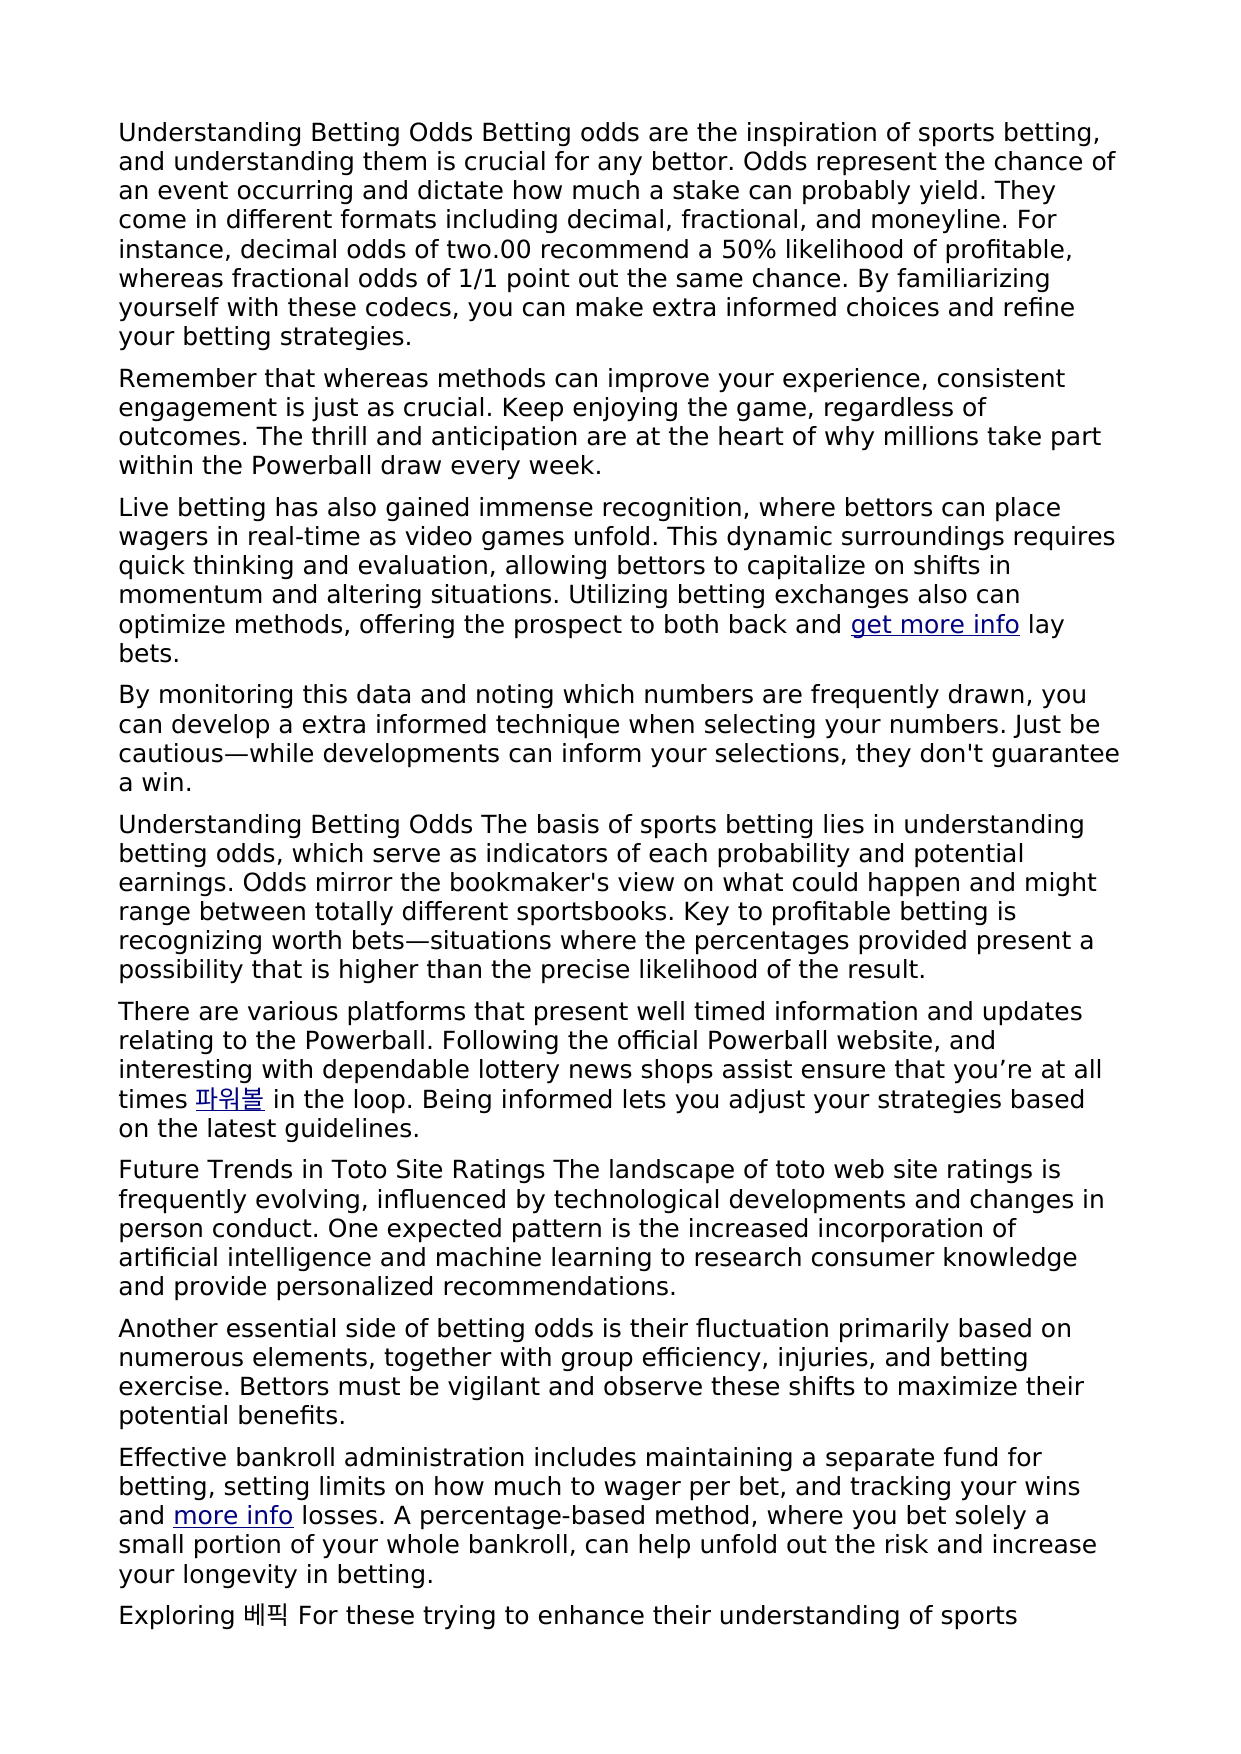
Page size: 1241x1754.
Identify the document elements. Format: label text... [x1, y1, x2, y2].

text Future Trends in Toto Site Ratings The landscape of toto web site ratings is frequently evolving, influenced by technological developments and changes in person conduct. One expected pattern is the increased incorporation of artificial intelligence and machine learning to research consumer knowledge and provide personalized recommendations. [118, 1156, 1122, 1301]
text Remember that whereas methods can improve your experience, consistent engagement is just as crucial. Keep enjoying the game, regardless of outcomes. The thrill and anticipation are at the heart of why millions take part within the Powerball draw every week. [118, 364, 1122, 481]
text Live betting has also gained immense recognition, where bettors can place wagers in real-time as video games unfold. This dynamic surroundings requires quick thinking and evaluation, allowing bettors to capitalize on shifts in momentum and altering situations. Utilizing betting exchanges also can optimize methods, offering the prospect to both back and get more info lay bets. [118, 493, 1122, 668]
text There are various platforms that present well timed information and updates relating to the Powerball. Following the official Powerball website, and interesting with dependable lottery news shops assist ensure that you’re at all times 파워볼 in the loop. Being informed lets you adjust your strategies based on the latest guidelines. [118, 997, 1122, 1143]
text Understanding Betting Odds Betting odds are the inspiration of sports betting, and understanding them is crucial for any bettor. Odds represent the chance of an event occurring and dictate how much a stake can probably yield. They come in different formats including decimal, fractional, and moneyline. For instance, decimal odds of two.00 recommend a 50% likelihood of profitable, whereas fractional odds of 1/1 point out the same chance. By familiarizing yourself with these codecs, you can make extra informed choices and refine your betting strategies. [118, 118, 1122, 351]
text Exploring 베픽 For these trying to enhance their understanding of sports [118, 1601, 1122, 1631]
text Effective bankroll administration includes maintaining a separate fund for betting, setting limits on how much to wager per bet, and tracking your wins and more info losses. A percentage-based method, where you bet solely a small portion of your whole bankroll, can help unfold out the risk and increase your longevity in betting. [118, 1443, 1122, 1589]
text By monitoring this data and noting which numbers are frequently drawn, you can develop a extra informed technique when selecting your numbers. Just be cautious—while developments can inform your selections, they don't guarantee a win. [118, 681, 1122, 797]
text Another essential side of betting odds is their fluctuation primarily based on numerous elements, together with group efficiency, injuries, and betting exercise. Bettors must be vigilant and observe these shifts to maximize their potential benefits. [118, 1314, 1122, 1431]
text Understanding Betting Odds The basis of sports betting lies in understanding betting odds, which serve as indicators of each probability and potential earnings. Odds mirror the bookmaker's view on what could happen and might range between totally different sportsbooks. Key to profitable betting is recognizing worth bets—situations where the percentages provided present a possibility that is higher than the precise likelihood of the result. [118, 810, 1122, 985]
